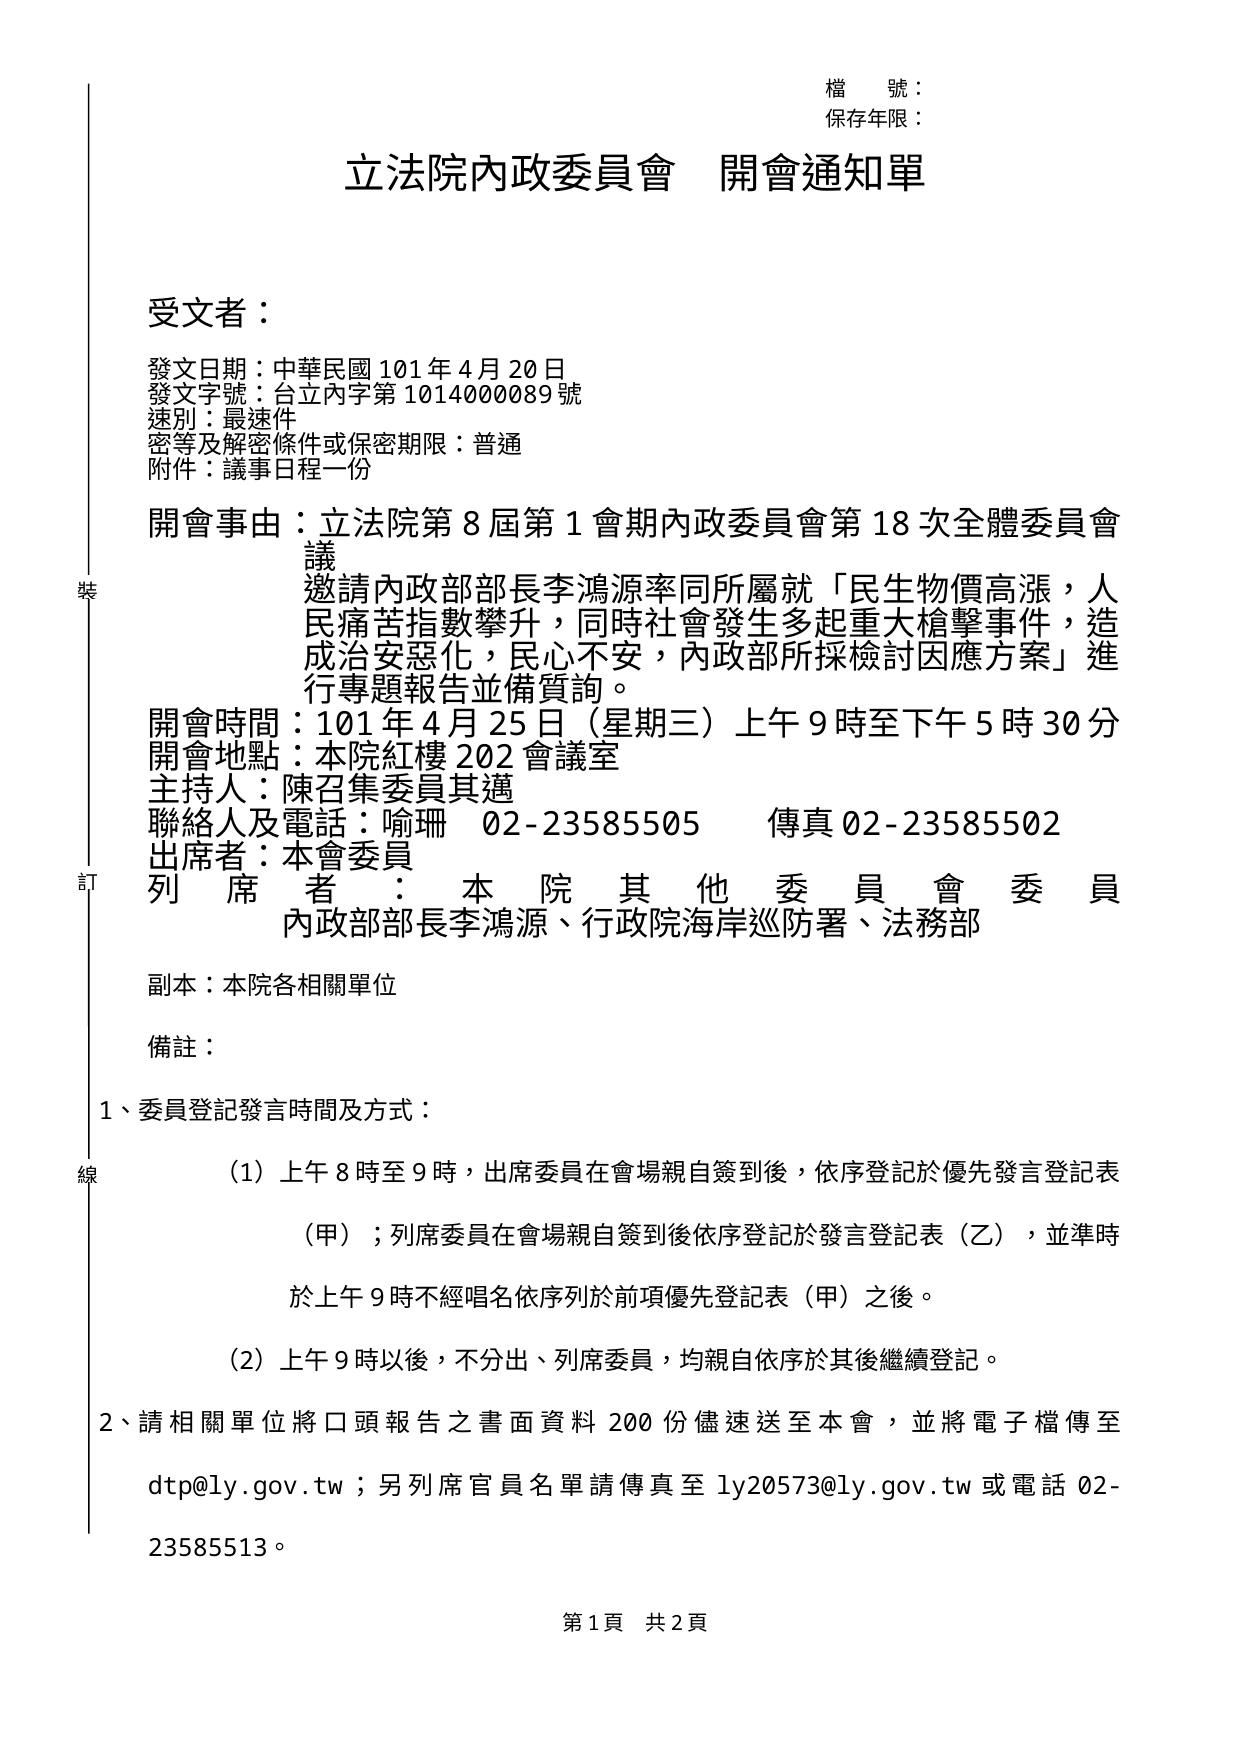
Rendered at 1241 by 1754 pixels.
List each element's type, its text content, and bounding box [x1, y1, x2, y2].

title 立法院內政委員會 開會通知單 [148, 158, 1122, 233]
text 聯絡人及電話：喻珊 02-23585505 傳真02-23585502 [148, 808, 1122, 842]
text 速別：最速件 [148, 408, 1122, 433]
text 發文字號：台立內字第1014000089號 [148, 383, 1122, 408]
text 開會時間：101年4月25日（星期三）上午9時至下午5時30分 [148, 708, 1122, 742]
text 列席者：本院其他委員會委員 內政部部長李鴻源、行政院海岸巡防署、法務部 [148, 875, 1122, 942]
text 副本：本院各相關單位 [148, 942, 1122, 1004]
text 開會地點：本院紅樓202會議室 [148, 742, 1122, 775]
title [810, 64, 1085, 151]
list 上午8時至9時，出席委員在會場親自簽到後，依序登記於優先發言登記表（甲）；列席委員在會場親自簽到後依序登記於發言登記表（乙），並準時於上午9時不經唱名依序列於前項優先登記表（甲）之後。 [214, 1129, 1122, 1317]
text 密等及解密條件或保密期限：普通 [148, 433, 1122, 458]
text 保存年限： [825, 102, 1070, 132]
text 主持人：陳召集委員其邁 [148, 775, 1122, 808]
text 發文日期：中華民國101年4月20日 [148, 358, 1122, 383]
text 附件：議事日程一份 [148, 458, 1122, 483]
text 開會事由：立法院第8屆第1會期內政委員會第18次全體委員會議 邀請內政部部長李鴻源率同所屬就「民生物價高漲，人民痛苦指數攀升，同時社會發生多起重大槍擊事件，造成治安惡化，民心不安，內政部所採檢討因應方案」進行專題報告並備質詢。 [148, 508, 1122, 708]
text 受文者： [148, 296, 1122, 333]
text 備註： [148, 1004, 1122, 1067]
list 委員登記發言時間及方式： [98, 1067, 1122, 1129]
list 上午9時以後，不分出、列席委員，均親自依序於其後繼續登記。 [214, 1317, 1122, 1379]
list 請相關單位將口頭報告之書面資料200份儘速送至本會，並將電子檔傳至dtp@ly.gov.tw；另列席官員名單請傳真至ly20573@ly.gov.tw或電話02-23585513。 [98, 1379, 1122, 1567]
text 出席者：本會委員 [148, 842, 1122, 875]
text 檔 號： [825, 72, 1070, 102]
